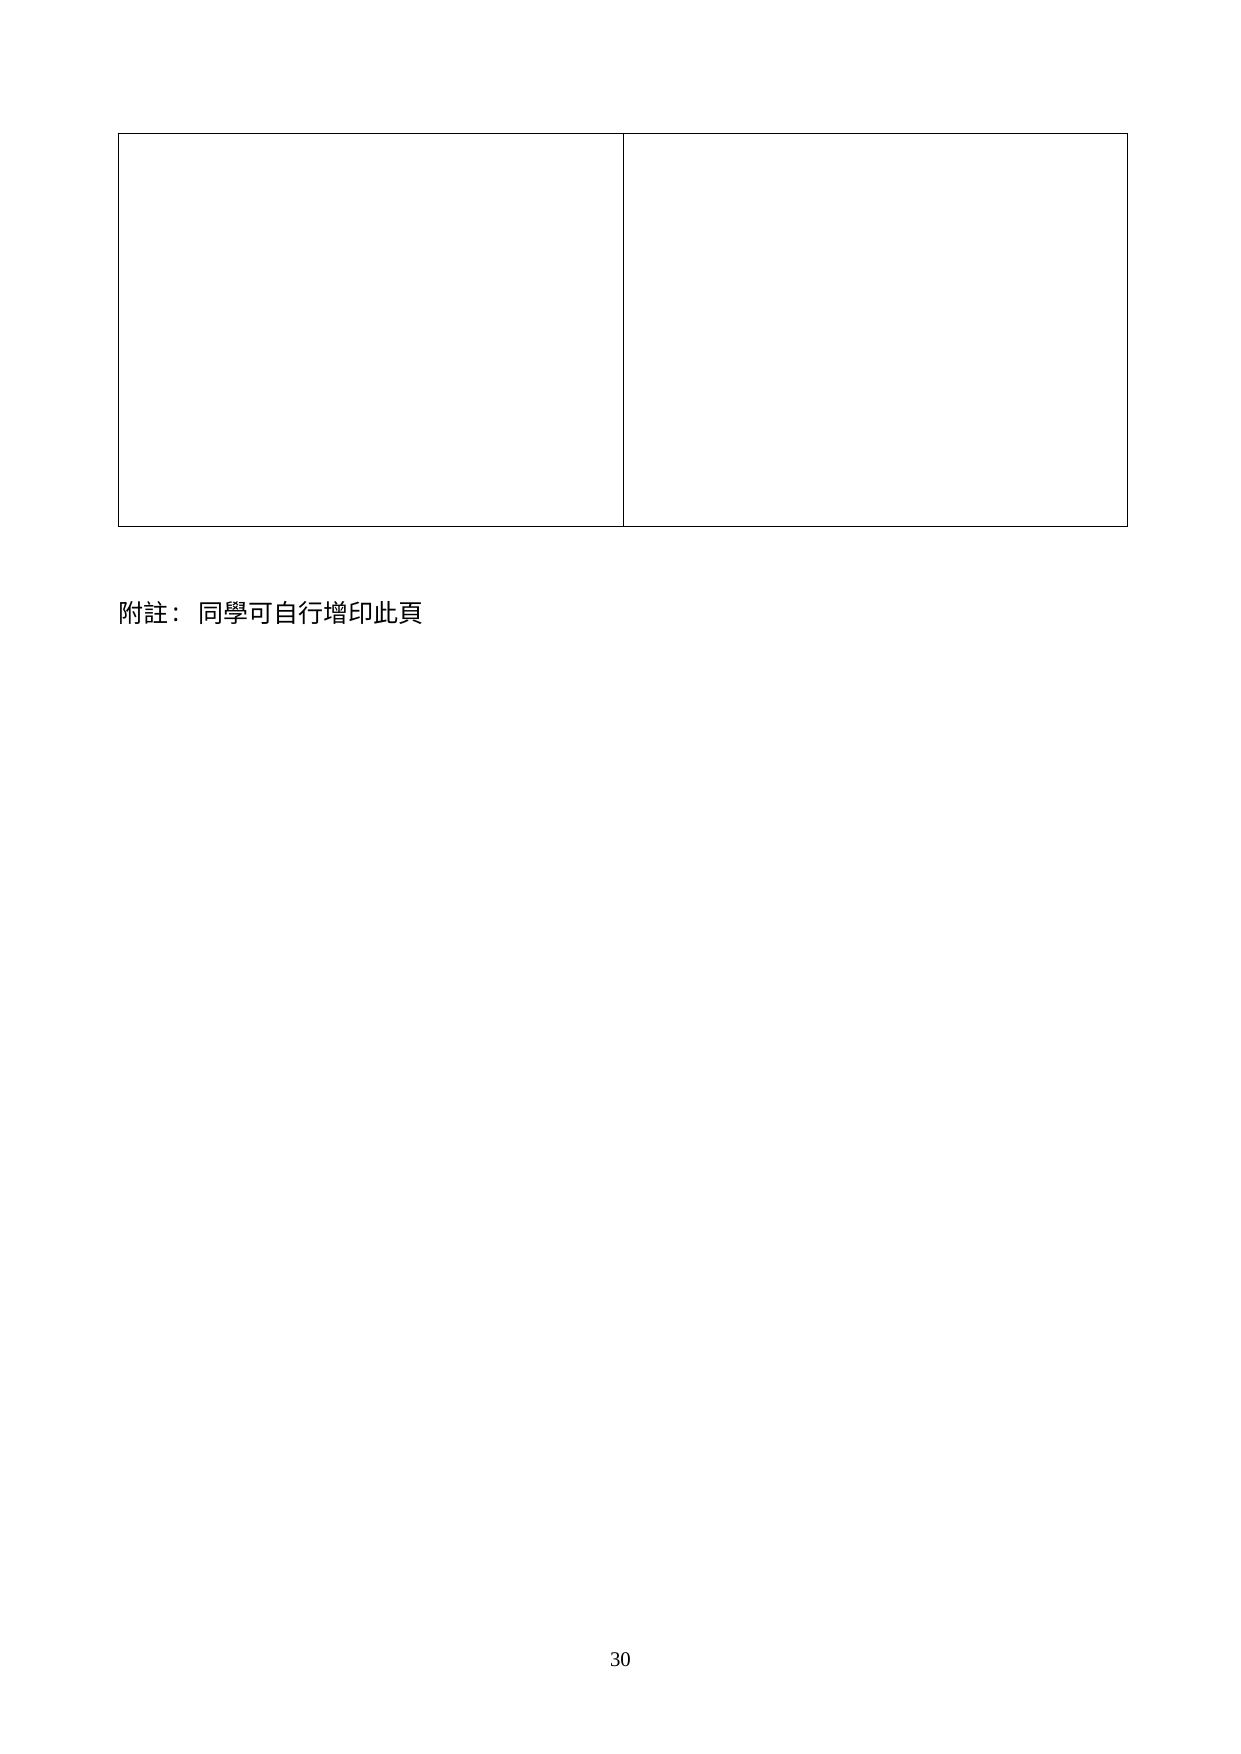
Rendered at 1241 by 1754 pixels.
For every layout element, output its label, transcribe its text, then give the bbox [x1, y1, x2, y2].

table_cell [119, 134, 623, 526]
text 附註: 同學可自行增印此頁 [118, 570, 1122, 632]
table_cell [624, 134, 1127, 526]
